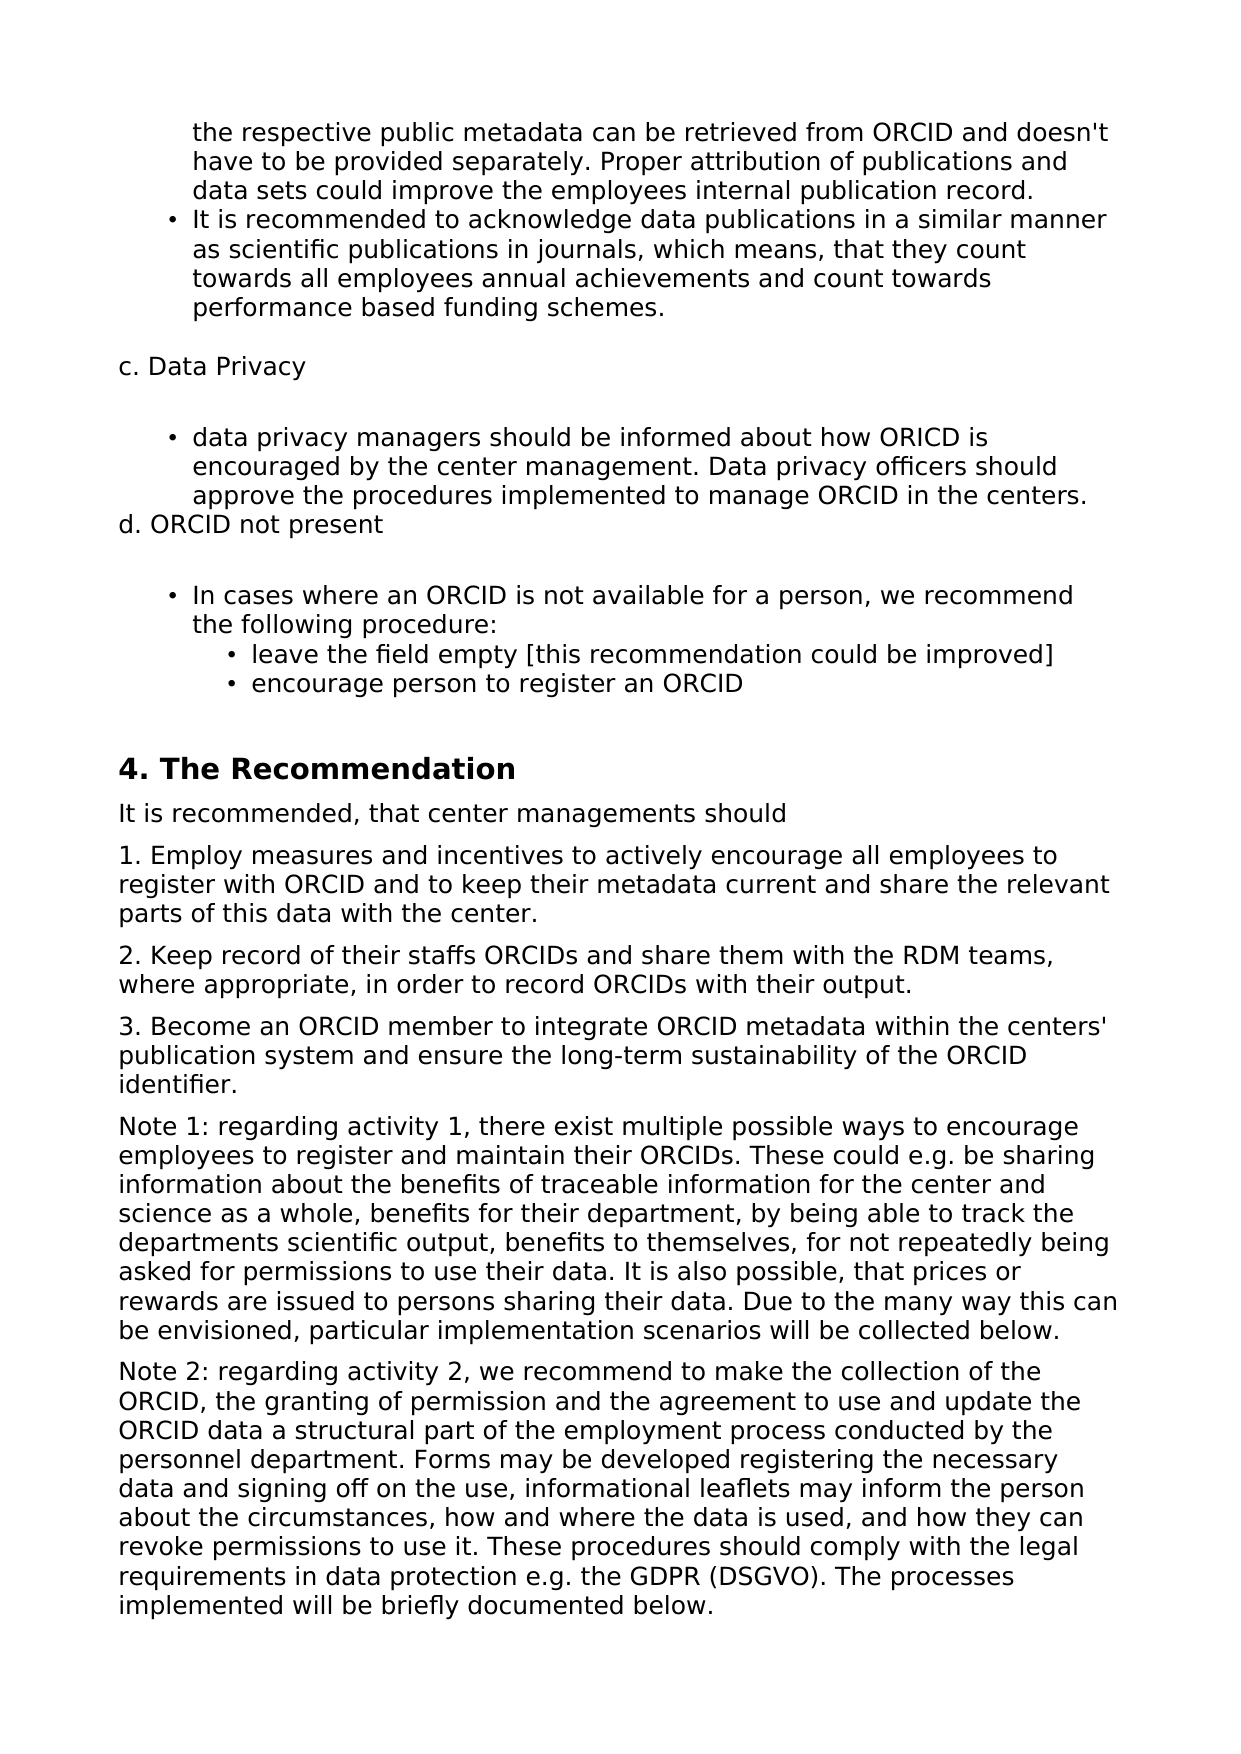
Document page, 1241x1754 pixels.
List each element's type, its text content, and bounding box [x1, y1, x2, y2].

list It is recommended to acknowledge data publications in a similar manner as scientific publications in journals, which means, that they count towards all employees annual achievements and count towards performance based funding schemes. [177, 206, 1122, 322]
text d. ORCID not present [118, 510, 1122, 539]
text 2. Keep record of their staffs ORCIDs and share them with the RDM teams, where appropriate, in order to record ORCIDs with their output. [118, 941, 1122, 999]
text 3. Become an ORCID member to integrate ORCID metadata within the centers' publication system and ensure the long-term sustainability of the ORCID identifier. [118, 1012, 1122, 1099]
text It is recommended, that center managements should [118, 799, 1122, 828]
list In cases where an ORCID is not available for a person, we recommend the following procedure: [177, 582, 1122, 640]
list the respective public metadata can be retrieved from ORCID and doesn't have to be provided separately. Proper attribution of publications and data sets could improve the employees internal publication record. [177, 118, 1122, 206]
text Note 1: regarding activity 1, there exist multiple possible ways to encourage employees to register and maintain their ORCIDs. These could e.g. be sharing information about the benefits of traceable information for the center and science as a whole, benefits for their department, by being able to track the departments scientific output, benefits to themselves, for not repeatedly being asked for permissions to use their data. It is also possible, that prices or rewards are issued to persons sharing their data. Due to the many way this can be envisioned, particular implementation scenarios will be collected below. [118, 1112, 1122, 1345]
text Note 2: regarding activity 2, we recommend to make the collection of the ORCID, the granting of permission and the agreement to use and update the ORCID data a structural part of the employment process conducted by the personnel department. Forms may be developed registering the necessary data and signing off on the use, informational leaflets may inform the person about the circumstances, how and where the data is used, and how they can revoke permissions to use it. These procedures should comply with the legal requirements in data protection e.g. the GDPR (DSGVO). The processes implemented will be briefly documented below. [118, 1357, 1122, 1620]
text 1. Employ measures and incentives to actively encourage all employees to register with ORCID and to keep their metadata current and share the relevant parts of this data with the center. [118, 841, 1122, 928]
list data privacy managers should be informed about how ORICD is encouraged by the center management. Data privacy officers should approve the procedures implemented to manage ORCID in the centers. [177, 423, 1122, 510]
subtitle 4. The Recommendation [118, 753, 1122, 787]
list leave the field empty [this recommendation could be improved] [236, 640, 1122, 669]
text c. Data Privacy [118, 352, 1122, 381]
list encourage person to register an ORCID [236, 669, 1122, 698]
